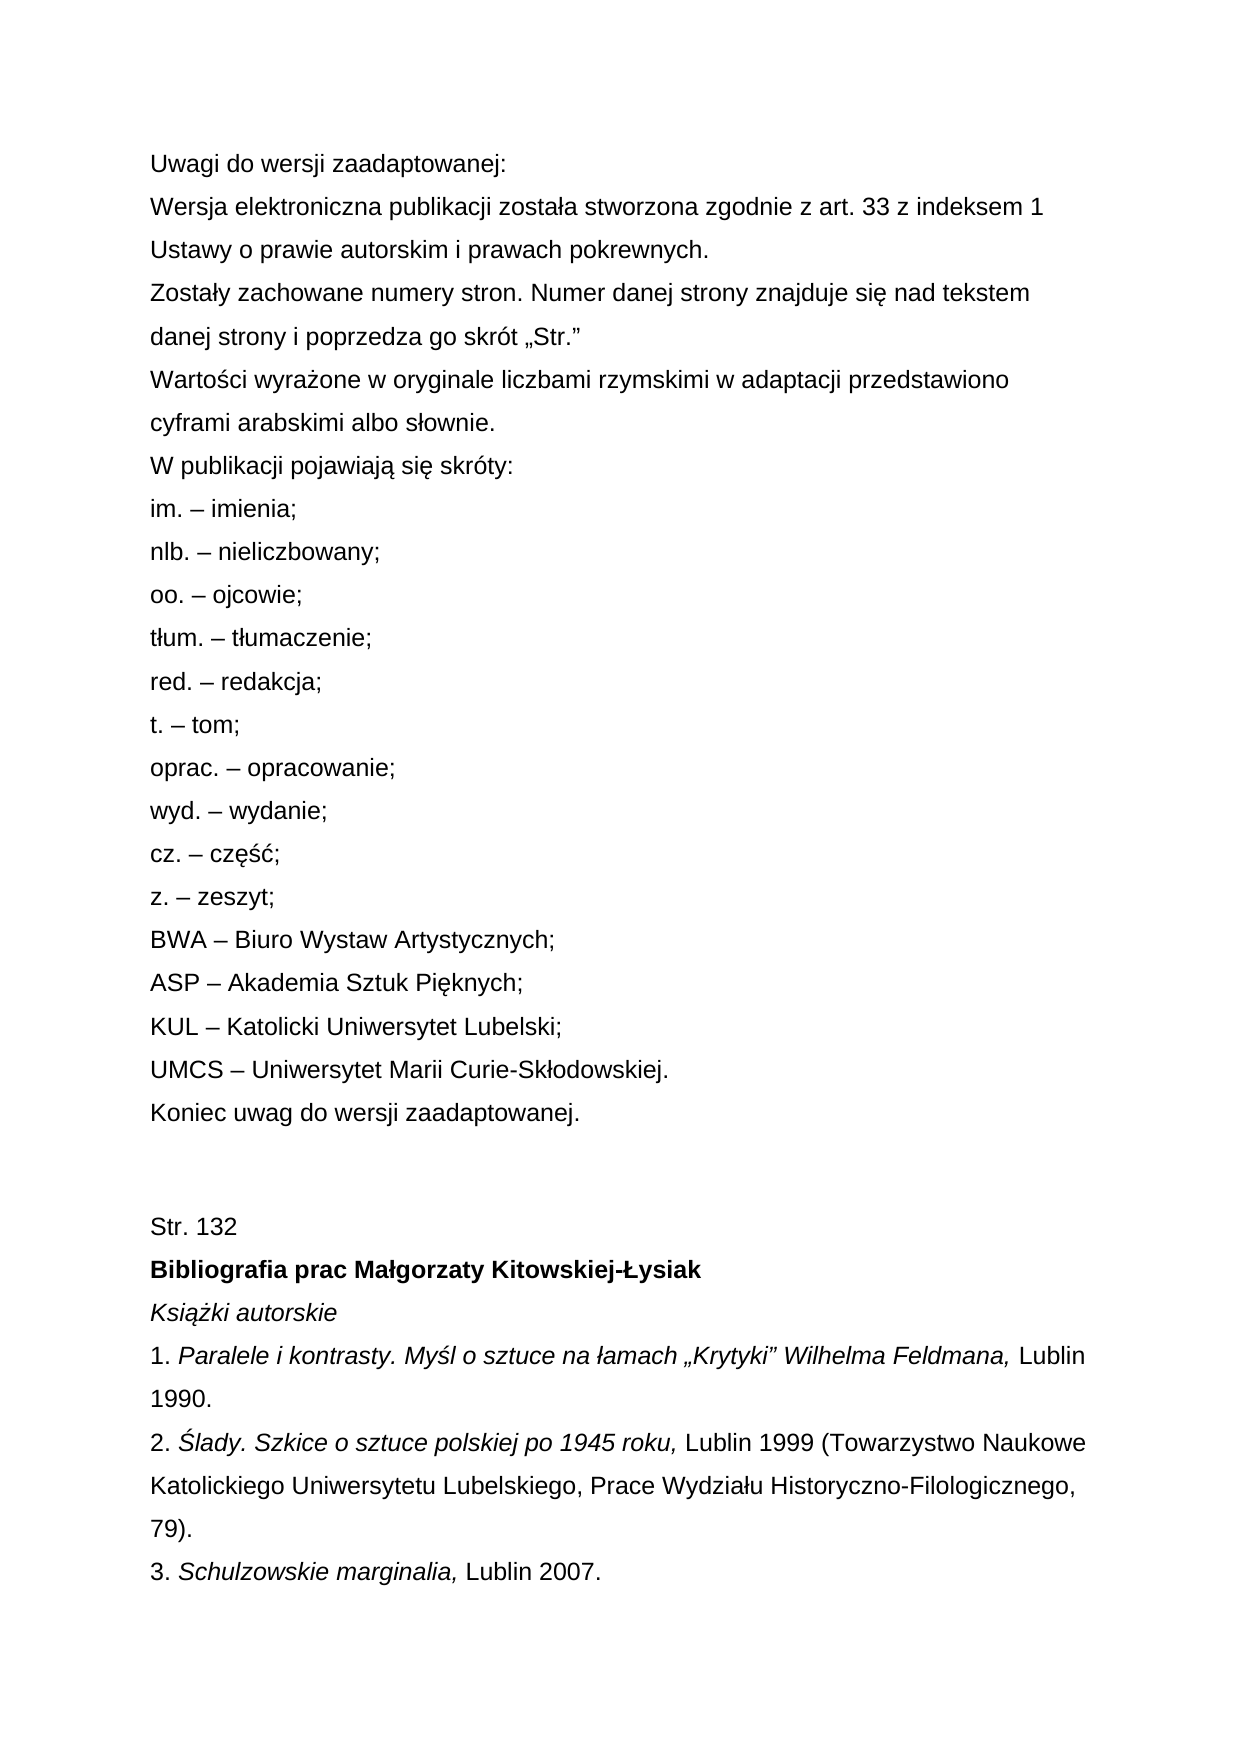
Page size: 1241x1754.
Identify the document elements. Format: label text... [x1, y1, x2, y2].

text 3. Schulzowskie marginalia, Lublin 2007. [150, 1557, 1091, 1586]
text 2. Ślady. Szkice o sztuce polskiej po 1945 roku, Lublin 1999 (Towarzystwo Naukowe Katolickiego Uniwersytetu Lubelskiego, Prace Wydziału Historyczno-Filologicznego, 79). [150, 1428, 1091, 1543]
text tłum. – tłumaczenie; [150, 623, 1091, 652]
text im. – imienia; [150, 494, 1091, 523]
text KUL – Katolicki Uniwersytet Lubelski; [150, 1011, 1091, 1040]
text z. – zeszyt; [150, 882, 1091, 911]
text Zostały zachowane numery stron. Numer danej strony znajduje się nad tekstem danej strony i poprzedza go skrót „Str.” [150, 278, 1091, 350]
text red. – redakcja; [150, 666, 1091, 695]
text nlb. – nieliczbowany; [150, 537, 1091, 566]
text oo. – ojcowie; [150, 580, 1091, 609]
text cz. – część; [150, 839, 1091, 868]
text UMCS – Uniwersytet Marii Curie-Skłodowskiej. [150, 1054, 1091, 1083]
text wyd. – wydanie; [150, 796, 1091, 824]
text 1. Paralele i kontrasty. Myśl o sztuce na łamach „Krytyki” Wilhelma Feldmana, Lublin 1990. [150, 1341, 1091, 1413]
text ASP – Akademia Sztuk Pięknych; [150, 968, 1091, 997]
text W publikacji pojawiają się skróty: [150, 451, 1091, 479]
text Wartości wyrażone w oryginale liczbami rzymskimi w adaptacji przedstawiono cyframi arabskimi albo słownie. [150, 364, 1091, 436]
text Str. 132 [150, 1212, 1091, 1241]
text BWA – Biuro Wystaw Artystycznych; [150, 925, 1091, 954]
subtitle Książki autorskie [150, 1298, 1091, 1327]
text Uwagi do wersji zaadaptowanej: [150, 149, 1091, 178]
text Wersja elektroniczna publikacji została stworzona zgodnie z art. 33 z indeksem 1 Ustawy o prawie autorskim i prawach pokrewnych. [150, 192, 1091, 264]
text t. – tom; [150, 709, 1091, 738]
text Koniec uwag do wersji zaadaptowanej. [150, 1098, 1091, 1126]
subtitle Bibliografia prac Małgorzaty Kitowskiej-Łysiak [150, 1255, 1091, 1284]
text oprac. – opracowanie; [150, 753, 1091, 781]
